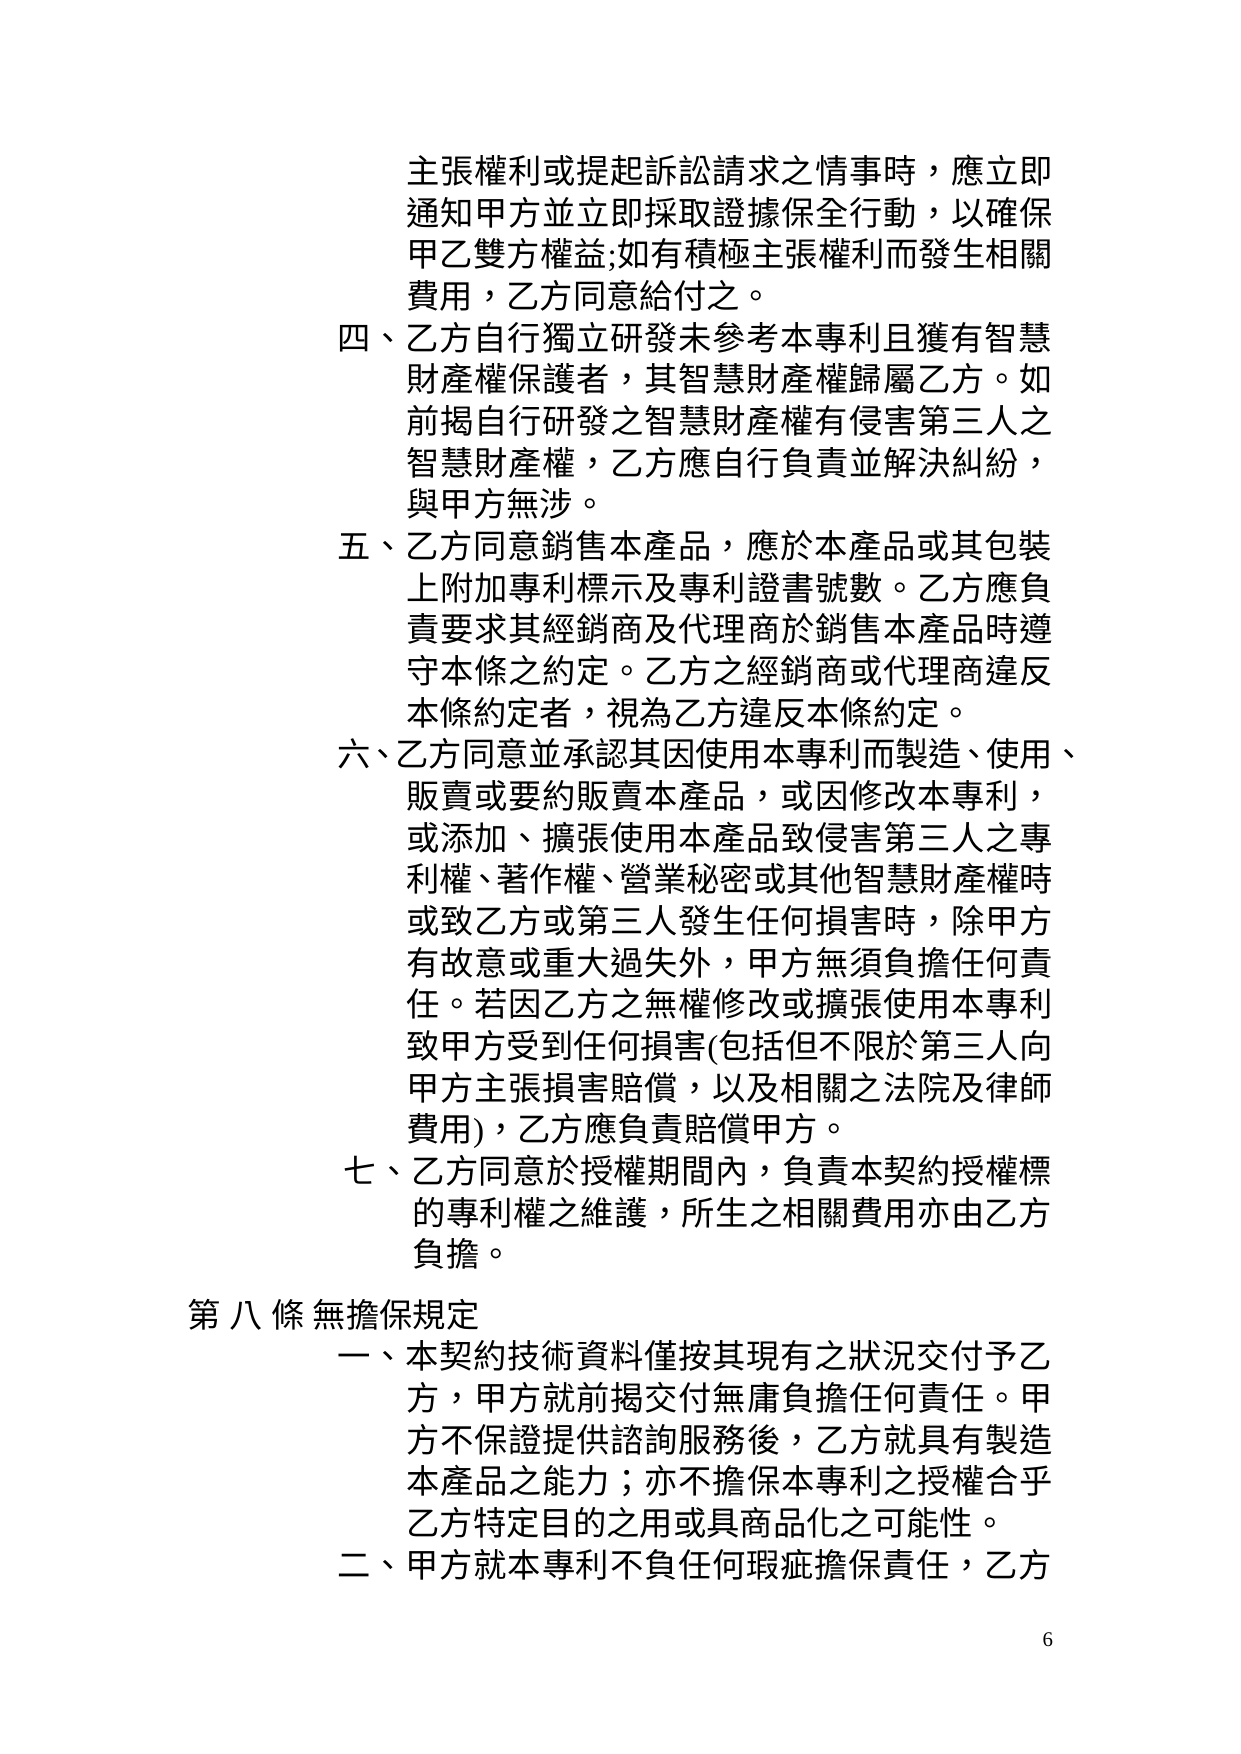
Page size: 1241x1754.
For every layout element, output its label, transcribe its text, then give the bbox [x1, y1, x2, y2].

text 主張權利或提起訴訟請求之情事時，應立即通知甲方並立即採取證據保全行動，以確保甲乙雙方權益;如有積極主張權利而發生相關費用，乙方同意給付之。 [337, 150, 1053, 317]
text 一、本契約技術資料僅按其現有之狀況交付予乙方，甲方就前揭交付無庸負擔任何責任。甲方不保證提供諮詢服務後，乙方就具有製造本產品之能力；亦不擔保本專利之授權合乎乙方特定目的之用或具商品化之可能性。 [337, 1335, 1053, 1544]
text 二、甲方就本專利不負任何瑕疵擔保責任，乙方因使用本專利，或製造、使用、販賣或要約販賣本產品而發生之產品責任、瑕疵擔保及侵權責任等，乙方應自行負責。乙方充分了解並同意，乙方就本產品所為製造、添附、加工、混合與販賣，乙方應就本產品負商品製造人責任，其所發生之一切費用應由乙方給付，乙方向第三人主張權利時，亦同。如乙方產品造成甲方之損害，包括但不限於甲方因消費訴訟、司法機關或主管機關之調查所支出之賠償、補償、律師費、行政成本等，乙方均應負擔之。 [337, 1544, 1053, 1585]
text 七、乙方同意於授權期間內，負責本契約授權標的專利權之維護，所生之相關費用亦由乙方負擔。 [344, 1150, 1053, 1275]
subtitle 第 八 條 無擔保規定 [187, 1294, 1053, 1335]
text 四、乙方自行獨立研發未參考本專利且獲有智慧財產權保護者，其智慧財產權歸屬乙方。如前揭自行研發之智慧財產權有侵害第三人之智慧財產權，乙方應自行負責並解決糾紛，與甲方無涉。 [337, 317, 1053, 525]
text 六、乙方同意並承認其因使用本專利而製造、使用、販賣或要約販賣本產品，或因修改本專利，或添加、擴張使用本產品致侵害第三人之專利權、著作權、營業秘密或其他智慧財產權時，或致乙方或第三人發生任何損害時，除甲方有故意或重大過失外，甲方無須負擔任何責任。若因乙方之無權修改或擴張使用本專利致甲方受到任何損害(包括但不限於第三人向甲方主張損害賠償，以及相關之法院及律師費用)，乙方應負責賠償甲方。 [337, 733, 1053, 1150]
text 五、乙方同意銷售本產品，應於本產品或其包裝上附加專利標示及專利證書號數。乙方應負責要求其經銷商及代理商於銷售本產品時遵守本條之約定。乙方之經銷商或代理商違反本條約定者，視為乙方違反本條約定。 [337, 525, 1053, 733]
